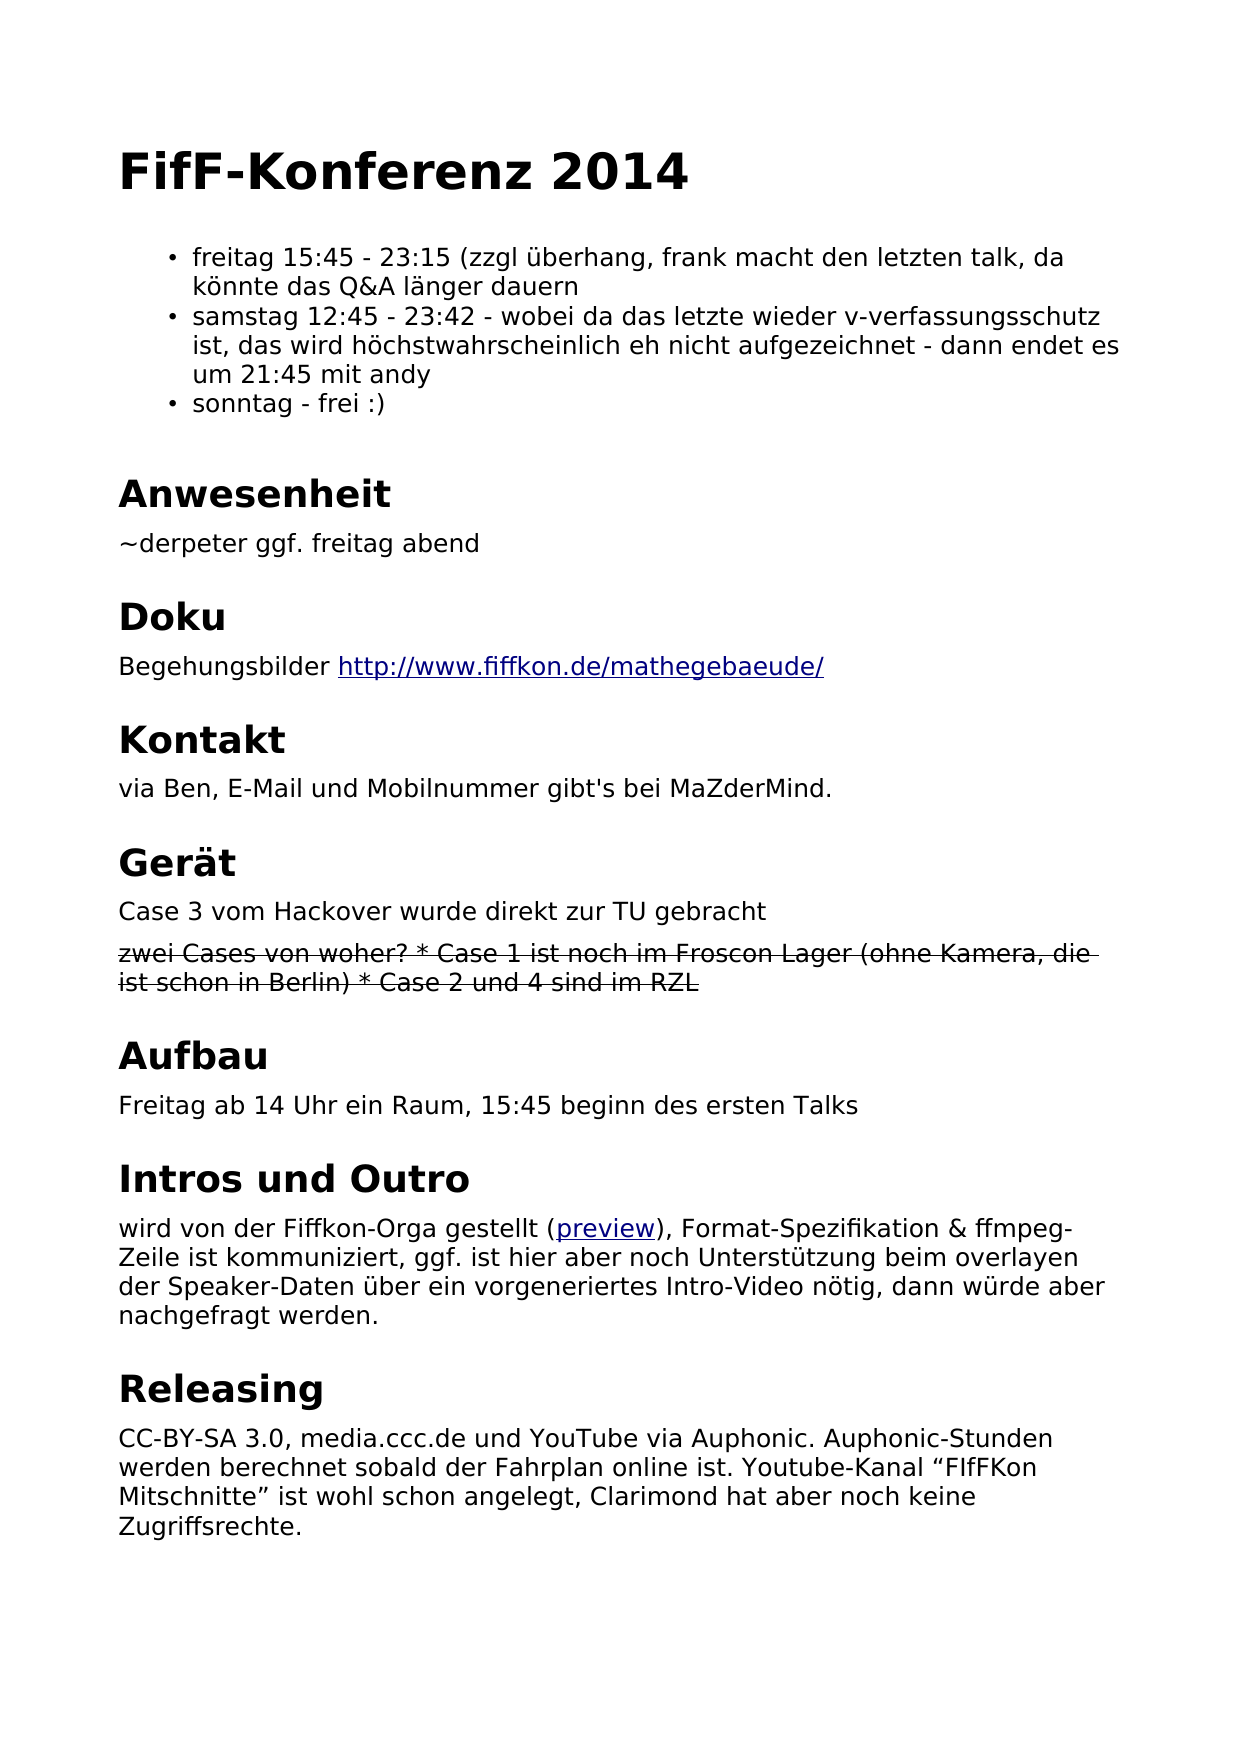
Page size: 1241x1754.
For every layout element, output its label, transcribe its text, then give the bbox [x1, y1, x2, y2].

text Freitag ab 14 Uhr ein Raum, 15:45 beginn des ersten Talks [118, 1091, 1122, 1120]
text wird von der Fiffkon-Orga gestellt (preview), Format-Spezifikation & ffmpeg-Zeile ist kommuniziert, ggf. ist hier aber noch Unterstützung beim overlayen der Speaker-Daten über ein vorgeneriertes Intro-Video nötig, dann würde aber nachgefragt werden. [118, 1214, 1122, 1331]
list samstag 12:45 - 23:42 - wobei da das letzte wieder v-verfassungsschutz ist, das wird höchstwahrscheinlich eh nicht aufgezeichnet - dann endet es um 21:45 mit andy [177, 302, 1122, 389]
text via Ben, E-Mail und Mobilnummer gibt's bei MaZderMind. [118, 774, 1122, 804]
subtitle Anwesenheit [118, 473, 1122, 516]
text CC-BY-SA 3.0, media.ccc.de und YouTube via Auphonic. Auphonic-Stunden werden berechnet sobald der Fahrplan online ist. Youtube-Kanal “FIfFKon Mitschnitte” ist wohl schon angelegt, Clarimond hat aber noch keine Zugriffsrechte. [118, 1424, 1122, 1541]
subtitle Releasing [118, 1368, 1122, 1412]
subtitle FifF-Konferenz 2014 [118, 143, 1122, 201]
text zwei Cases von woher? * Case 1 ist noch im Froscon Lager (ohne Kamera, die ist schon in Berlin) * Case 2 und 4 sind im RZL [118, 939, 1122, 997]
text Case 3 vom Hackover wurde direkt zur TU gebracht [118, 897, 1122, 927]
list sonntag - frei :) [177, 389, 1122, 418]
subtitle Gerät [118, 841, 1122, 885]
subtitle Aufbau [118, 1035, 1122, 1078]
text ~derpeter ggf. freitag abend [118, 529, 1122, 558]
list freitag 15:45 - 23:15 (zzgl überhang, frank macht den letzten talk, da könnte das Q&A länger dauern [177, 243, 1122, 302]
subtitle Intros und Outro [118, 1158, 1122, 1201]
subtitle Doku [118, 596, 1122, 639]
subtitle Kontakt [118, 718, 1122, 762]
text Begehungsbilder http://www.fiffkon.de/mathegebaeude/ [118, 652, 1122, 681]
